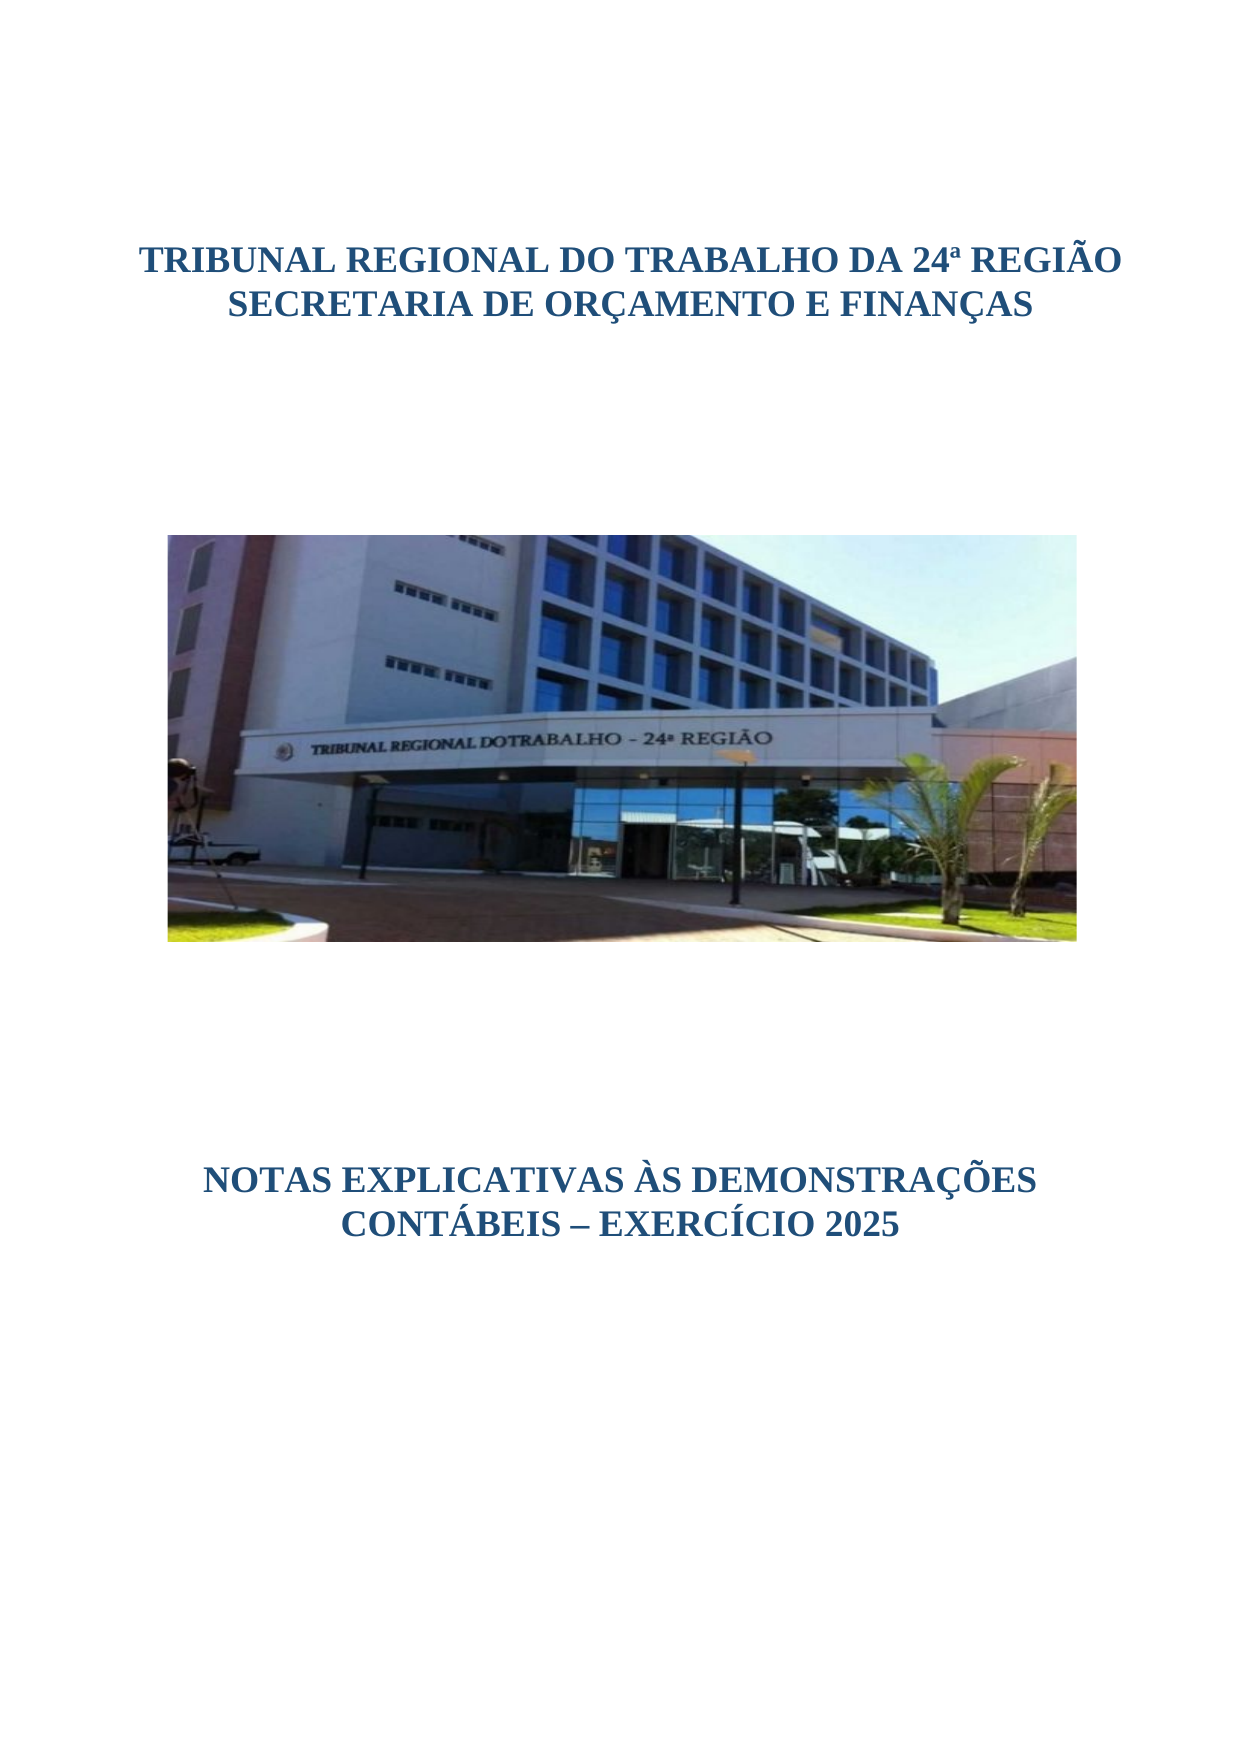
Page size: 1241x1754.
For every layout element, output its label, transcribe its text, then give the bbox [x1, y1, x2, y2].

subtitle SECRETARIA DE ORÇAMENTO E FINANÇAS [110, 281, 1152, 324]
subtitle TRIBUNAL REGIONAL DO TRABALHO DA 24ª REGIÃO [110, 238, 1152, 281]
text NOTAS EXPLICATIVAS ÀS DEMONSTRAÇÕES CONTÁBEIS – EXERCÍCIO 2025 [88, 1158, 1152, 1244]
